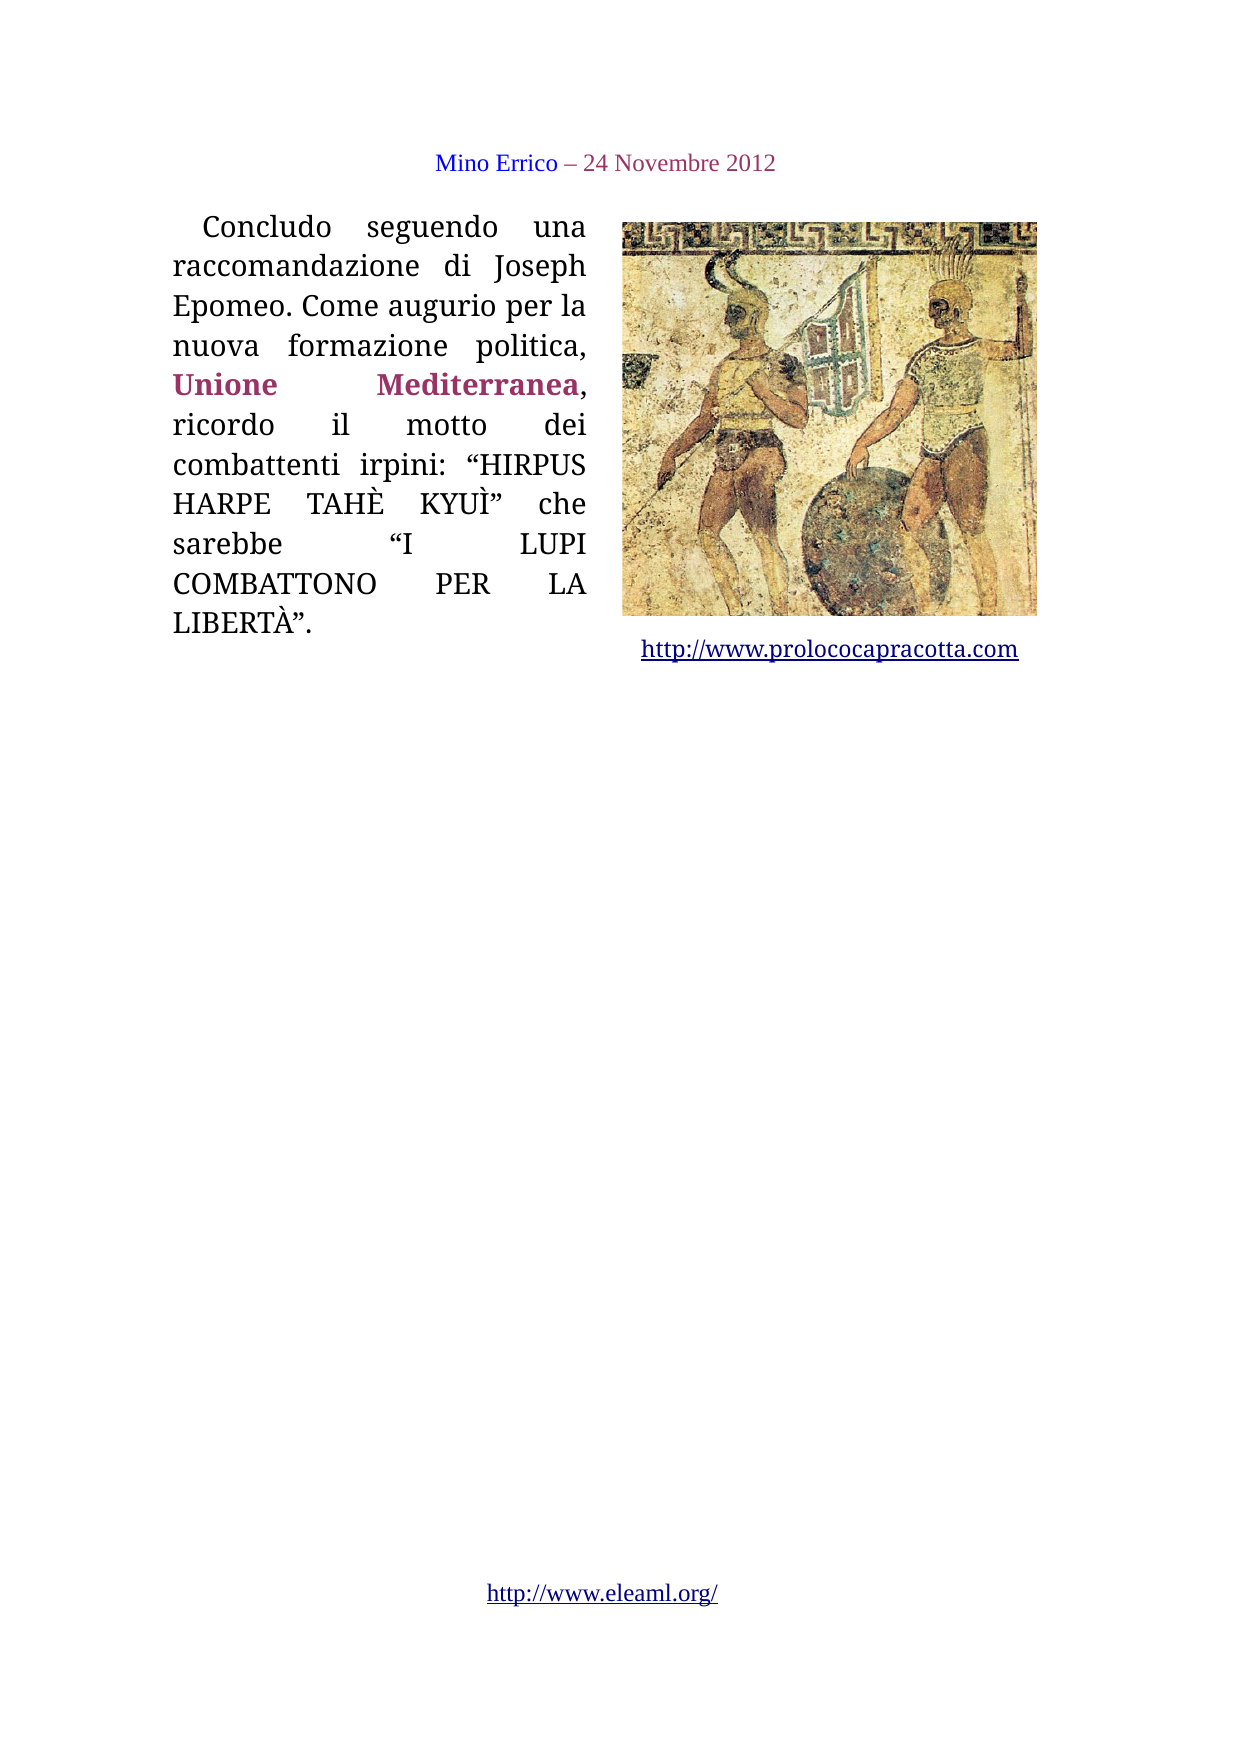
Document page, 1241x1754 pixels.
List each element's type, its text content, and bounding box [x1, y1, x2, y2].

picture [622, 222, 1037, 616]
table_header [605, 206, 1055, 222]
table_header Concludo seguendo una raccomandazione di Joseph Epomeo. Come augurio per la nuova formazione politica, Unione Mediterranea, ricordo il motto dei combattenti irpini: “HIRPUS HARPE TAHÈ KYUÌ” che sarebbe “I LUPI COMBATTONO PER LA LIBERTÀ”. [155, 206, 604, 664]
table_header http://www.prolococapracotta.com [605, 223, 1055, 664]
